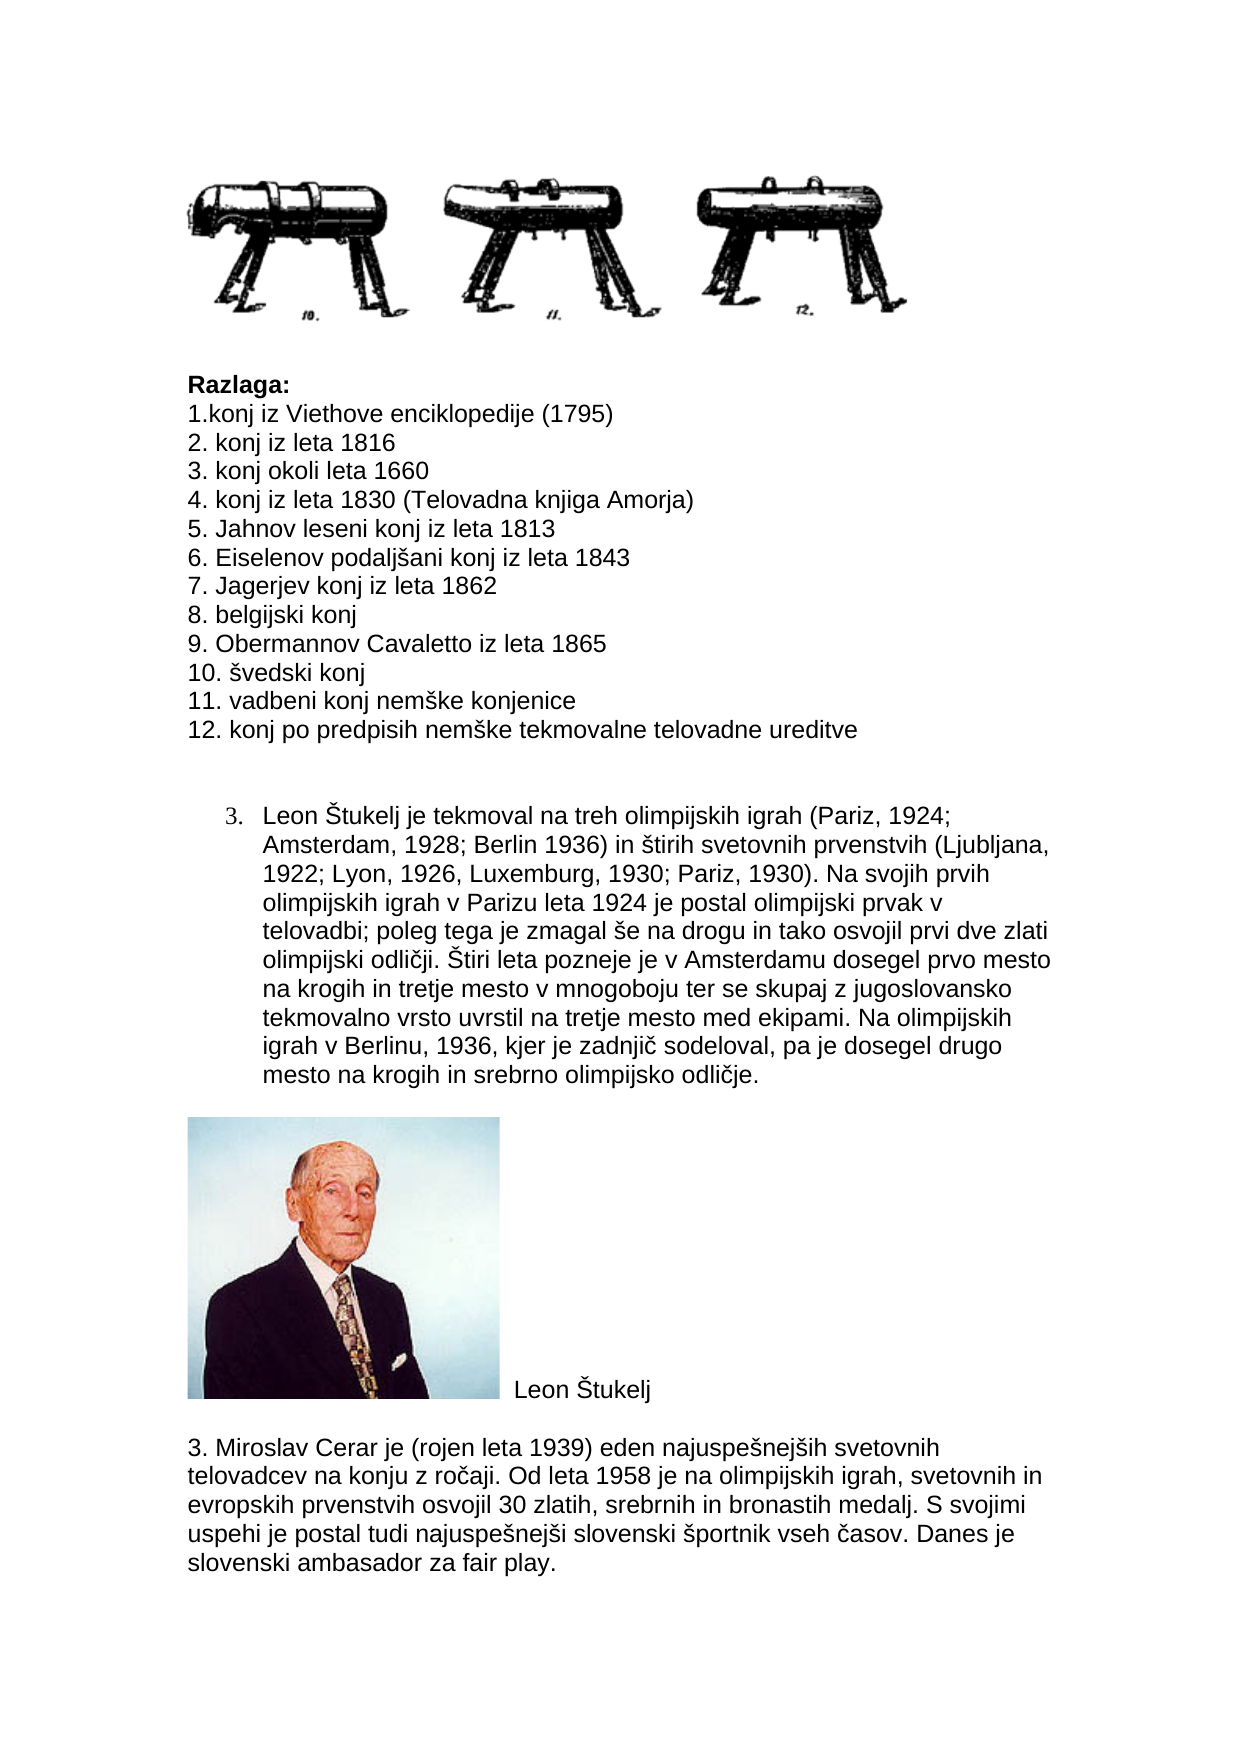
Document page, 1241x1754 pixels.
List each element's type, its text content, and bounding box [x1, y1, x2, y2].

picture [182, 153, 909, 338]
text Razlaga: 1.konj iz Viethove enciklopedije (1795) 2. konj iz leta 1816 3. konj okoli leta 1660 4. konj iz leta 1830 (Telovadna knjiga Amorja) 5. Jahnov leseni konj iz leta 1813 6. Eiselenov podaljšani konj iz leta 1843 7. Jagerjev konj iz leta 1862 8. belgijski konj 9. Obermannov Cavaletto iz leta 1865 10. švedski konj 11. vadbeni konj nemške konjenice 12. konj po predpisih nemške tekmovalne telovadne ureditve [187, 370, 1053, 744]
table_cell [180, 150, 1055, 341]
picture [187, 1117, 500, 1399]
list Leon Štukelj je tekmoval na treh olimpijskih igrah (Pariz, 1924; Amsterdam, 1928; Berlin 1936) in štirih svetovnih prvenstvih (Ljubljana, 1922; Lyon, 1926, Luxemburg, 1930; Pariz, 1930). Na svojih prvih olimpijskih igrah v Parizu leta 1924 je postal olimpijski prvak v telovadbi; poleg tega je zmagal še na drogu in tako osvojil prvi dve zlati olimpijski odličji. Štiri leta pozneje je v Amsterdamu dosegel prvo mesto na krogih in tretje mesto v mnogoboju ter se skupaj z jugoslovansko tekmovalno vrsto uvrstil na tretje mesto med ekipami. Na olimpijskih igrah v Berlinu, 1936, kjer je zadnjič sodeloval, pa je dosegel drugo mesto na krogih in srebrno olimpijsko odličje. [225, 801, 1053, 1089]
text Leon Štukelj [187, 1118, 1053, 1404]
text 3. Miroslav Cerar je (rojen leta 1939) eden najuspešnejših svetovnih telovadcev na konju z ročaji. Od leta 1958 je na olimpijskih igrah, svetovnih in evropskih prvenstvih osvojil 30 zlatih, srebrnih in bronastih medalj. S svojimi uspehi je postal tudi najuspešnejši slovenski športnik vseh časov. Danes je slovenski ambasador za fair play. [187, 1433, 1053, 1576]
